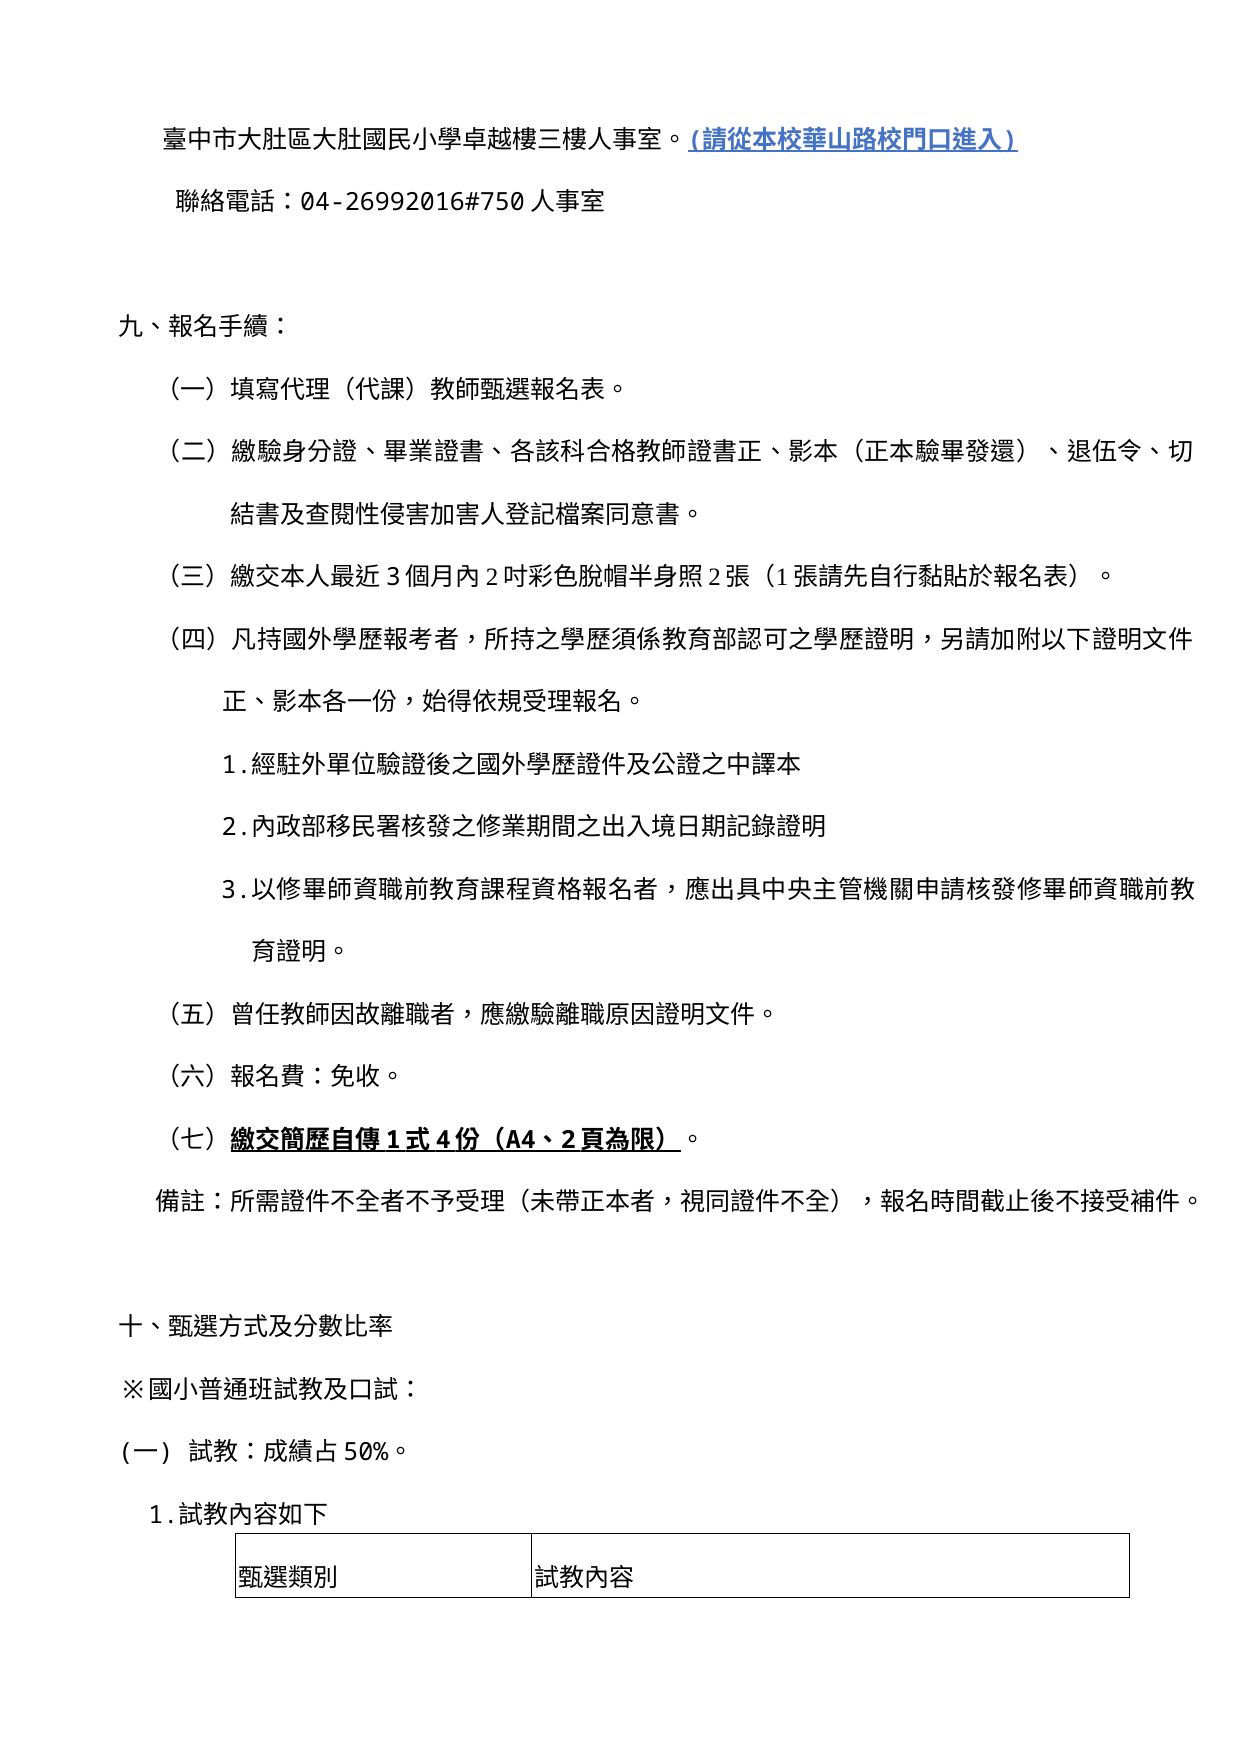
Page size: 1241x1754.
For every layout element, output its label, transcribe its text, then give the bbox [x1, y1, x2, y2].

text （六）報名費：免收。 [156, 1033, 1196, 1096]
text 備註：所需證件不全者不予受理（未帶正本者，視同證件不全），報名時間截止後不接受補件。 [156, 1158, 1196, 1221]
text 1.經駐外單位驗證後之國外學歷證件及公證之中譯本 [221, 721, 1196, 783]
text （四）凡持國外學歷報考者，所持之學歷須係教育部認可之學歷證明，另請加附以下證明文件正、影本各一份，始得依規受理報名。 [156, 596, 1196, 721]
text ※國小普通班試教及口試： [118, 1346, 1196, 1408]
text （三）繳交本人最近3個月內2吋彩色脫帽半身照2張（1張請先自行黏貼於報名表）。 [156, 533, 1196, 596]
text 2.內政部移民署核發之修業期間之出入境日期記錄證明 [221, 783, 1196, 846]
text 1.試教內容如下 [118, 1471, 1196, 1533]
table_header 甄選類別 [236, 1534, 531, 1597]
text 臺中市大肚區大肚國民小學卓越樓三樓人事室。(請從本校華山路校門口進入) [162, 96, 1196, 158]
text 九、報名手續： [118, 283, 1196, 346]
text (一) 試教：成績占50%。 [118, 1408, 1196, 1471]
text （七）繳交簡歷自傳1式4份（A4、2頁為限）。 [156, 1096, 1196, 1158]
text （五）曾任教師因故離職者，應繳驗離職原因證明文件。 [156, 971, 1196, 1033]
table_header 試教內容 [532, 1534, 1129, 1597]
text 十、甄選方式及分數比率 [118, 1283, 1196, 1346]
text 3.以修畢師資職前教育課程資格報名者，應出具中央主管機關申請核發修畢師資職前教育證明。 [221, 846, 1196, 971]
text （一）填寫代理（代課）教師甄選報名表。 [118, 346, 1196, 408]
text （二）繳驗身分證、畢業證書、各該科合格教師證書正、影本（正本驗畢發還）、退伍令、切結書及查閱性侵害加害人登記檔案同意書。 [156, 408, 1196, 533]
text 聯絡電話：04-26992016#750人事室 [160, 158, 1196, 221]
